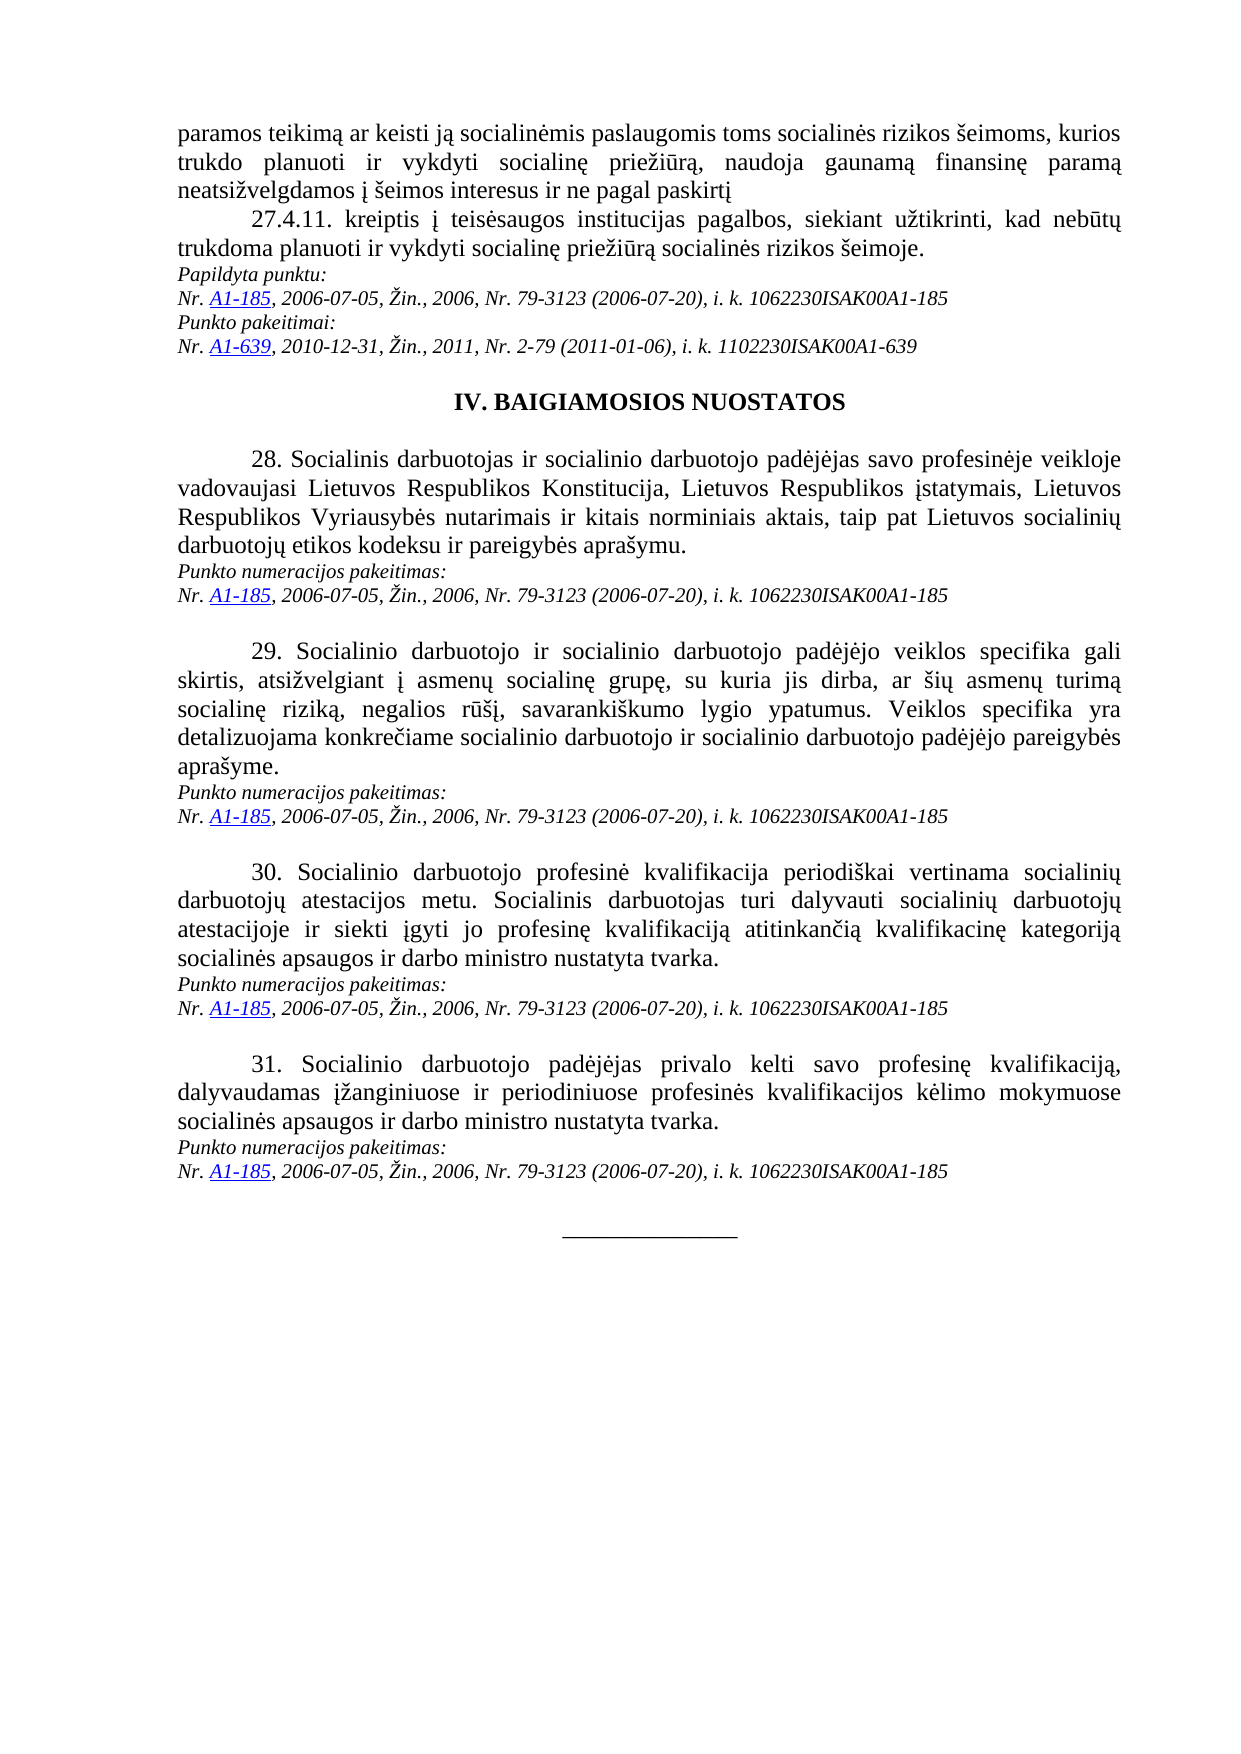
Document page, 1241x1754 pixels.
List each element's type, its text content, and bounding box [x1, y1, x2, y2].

text Nr. A1-185, 2006-07-05, Žin., 2006, Nr. 79-3123 (2006-07-20), i. k. 1062230ISAK00A1-185 [177, 996, 1122, 1020]
text 27.4.11. kreiptis į teisėsaugos institucijas pagalbos, siekiant užtikrinti, kad nebūtų trukdoma planuoti ir vykdyti socialinę priežiūrą socialinės rizikos šeimoje. [177, 204, 1122, 262]
text Nr. A1-185, 2006-07-05, Žin., 2006, Nr. 79-3123 (2006-07-20), i. k. 1062230ISAK00A1-185 [177, 1159, 1122, 1183]
text Nr. A1-185, 2006-07-05, Žin., 2006, Nr. 79-3123 (2006-07-20), i. k. 1062230ISAK00A1-185 [177, 286, 1122, 310]
text 29. Socialinio darbuotojo ir socialinio darbuotojo padėjėjo veiklos specifika gali skirtis, atsižvelgiant į asmenų socialinę grupę, su kuria jis dirba, ar šių asmenų turimą socialinę riziką, negalios rūšį, savarankiškumo lygio ypatumus. Veiklos specifika yra detalizuojama konkrečiame socialinio darbuotojo ir socialinio darbuotojo padėjėjo pareigybės aprašyme. [177, 636, 1122, 780]
text Nr. A1-639, 2010-12-31, Žin., 2011, Nr. 2-79 (2011-01-06), i. k. 1102230ISAK00A1-639 [177, 334, 1122, 358]
text IV. BAIGIAMOSIOS NUOSTATOS [177, 387, 1122, 416]
text Punkto numeracijos pakeitimas: [177, 972, 1122, 996]
text Nr. A1-185, 2006-07-05, Žin., 2006, Nr. 79-3123 (2006-07-20), i. k. 1062230ISAK00A1-185 [177, 583, 1122, 607]
text 28. Socialinis darbuotojas ir socialinio darbuotojo padėjėjas savo profesinėje veikloje vadovaujasi Lietuvos Respublikos Konstitucija, Lietuvos Respublikos įstatymais, Lietuvos Respublikos Vyriausybės nutarimais ir kitais norminiais aktais, taip pat Lietuvos socialinių darbuotojų etikos kodeksu ir pareigybės aprašymu. [177, 444, 1122, 559]
text Nr. A1-185, 2006-07-05, Žin., 2006, Nr. 79-3123 (2006-07-20), i. k. 1062230ISAK00A1-185 [177, 804, 1122, 828]
text Punkto numeracijos pakeitimas: [177, 1135, 1122, 1159]
text 30. Socialinio darbuotojo profesinė kvalifikacija periodiškai vertinama socialinių darbuotojų atestacijos metu. Socialinis darbuotojas turi dalyvauti socialinių darbuotojų atestacijoje ir siekti įgyti jo profesinę kvalifikaciją atitinkančią kvalifikacinę kategoriją socialinės apsaugos ir darbo ministro nustatyta tvarka. [177, 857, 1122, 972]
text Punkto pakeitimai: [177, 310, 1122, 334]
text Papildyta punktu: [177, 262, 1122, 286]
text ______________ [177, 1212, 1122, 1241]
text Punkto numeracijos pakeitimas: [177, 780, 1122, 804]
text Punkto numeracijos pakeitimas: [177, 559, 1122, 583]
text paramos teikimą ar keisti ją socialinėmis paslaugomis toms socialinės rizikos šeimoms, kurios trukdo planuoti ir vykdyti socialinę priežiūrą, naudoja gaunamą finansinę paramą neatsižvelgdamos į šeimos interesus ir ne pagal paskirtį [177, 118, 1122, 204]
text 31. Socialinio darbuotojo padėjėjas privalo kelti savo profesinę kvalifikaciją, dalyvaudamas įžanginiuose ir periodiniuose profesinės kvalifikacijos kėlimo mokymuose socialinės apsaugos ir darbo ministro nustatyta tvarka. [177, 1049, 1122, 1135]
